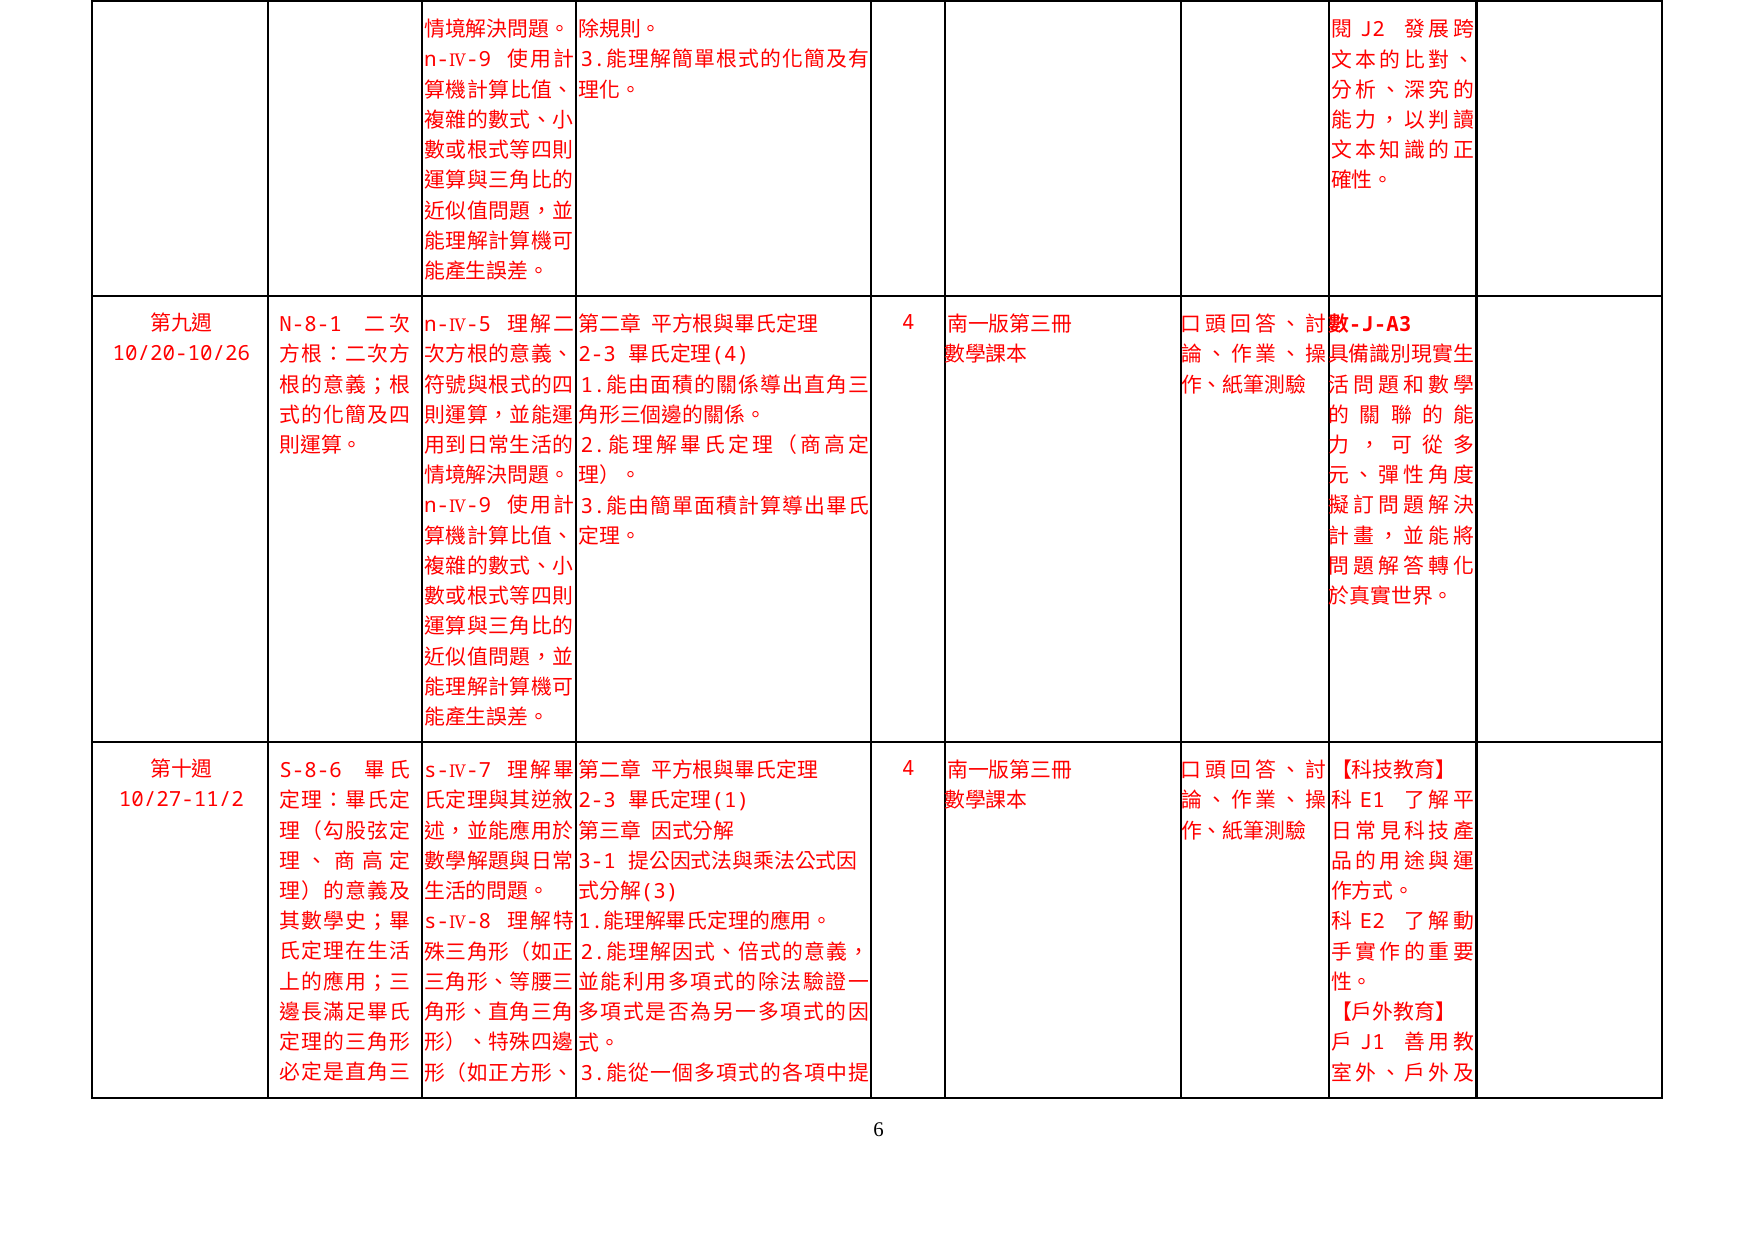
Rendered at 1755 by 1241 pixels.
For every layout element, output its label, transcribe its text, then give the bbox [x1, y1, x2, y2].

table_cell 【科技教育】 科E1 了解平日常見科技產品的用途與運作方式。 科E2 了解動手實作的重要性。 【戶外教育】 戶J1 善用教室外、戶外及 [1330, 743, 1475, 1097]
table_cell [946, 2, 1180, 295]
table_cell 南一版第三冊 數學課本 [946, 743, 1180, 1097]
table_cell [1478, 2, 1661, 295]
table_cell 第二章 平方根與畢氏定理 2-3 畢氏定理(1) 第三章 因式分解 3-1 提公因式法與乘法公式因式分解(3) 1.能理解畢氏定理的應用。 2.能理解因式、倍式的意義，並能利用多項式的除法驗證一多項式是否為另一多項式的因式。 3.能從一個多項式的各項中提 [577, 743, 870, 1097]
table_cell [269, 2, 421, 295]
table_cell 閱J2 發展跨文本的比對、分析、深究的能力，以判讀文本知識的正確性。 [1330, 2, 1475, 295]
table_cell [1182, 2, 1328, 295]
table_cell 4 [872, 297, 944, 741]
table_cell 口頭回答、討論、作業、操作、紙筆測驗 [1182, 743, 1328, 1097]
table_cell 4 [872, 743, 944, 1097]
table_cell [872, 2, 944, 295]
table_cell 情境解決問題。 n-Ⅳ-9 使用計算機計算比值、複雜的數式、小數或根式等四則運算與三角比的近似值問題，並能理解計算機可能產生誤差。 [423, 2, 575, 295]
table_cell s-Ⅳ-7 理解畢氏定理與其逆敘述，並能應用於數學解題與日常生活的問題。 s-Ⅳ-8 理解特殊三角形（如正三角形、等腰三角形、直角三角形）、特殊四邊形（如正方形、 [423, 743, 575, 1097]
table_cell [1478, 297, 1661, 741]
table_cell N-8-1 二次方根：二次方根的意義；根式的化簡及四則運算。 [269, 297, 421, 741]
table_cell 南一版第三冊 數學課本 [946, 297, 1180, 741]
table_cell 口頭回答、討論、作業、操作、紙筆測驗 [1182, 297, 1328, 741]
table_cell n-Ⅳ-5 理解二次方根的意義、符號與根式的四則運算，並能運用到日常生活的情境解決問題。 n-Ⅳ-9 使用計算機計算比值、複雜的數式、小數或根式等四則運算與三角比的近似值問題，並能理解計算機可能產生誤差。 [423, 297, 575, 741]
table_cell 第二章 平方根與畢氏定理 2-3 畢氏定理(4) 1.能由面積的關係導出直角三角形三個邊的關係。 2.能理解畢氏定理（商高定理）。 3.能由簡單面積計算導出畢氏定理。 [577, 297, 870, 741]
table_cell [1478, 743, 1661, 1097]
table_cell 第九週 10/20-10/26 [93, 297, 267, 741]
table_cell S-8-6 畢氏定理：畢氏定理（勾股弦定理、商高定理）的意義及其數學史；畢氏定理在生活上的應用；三邊長滿足畢氏定理的三角形必定是直角三 [269, 743, 421, 1097]
table_cell 數-J-A3 具備識別現實生活問題和數學的關聯的能力，可從多元、彈性角度擬訂問題解決計畫，並能將問題解答轉化於真實世界。 [1330, 297, 1475, 741]
table_cell 除規則。 3.能理解簡單根式的化簡及有理化。 [577, 2, 870, 295]
table_cell 第十週 10/27-11/2 [93, 743, 267, 1097]
table_cell [93, 2, 267, 295]
